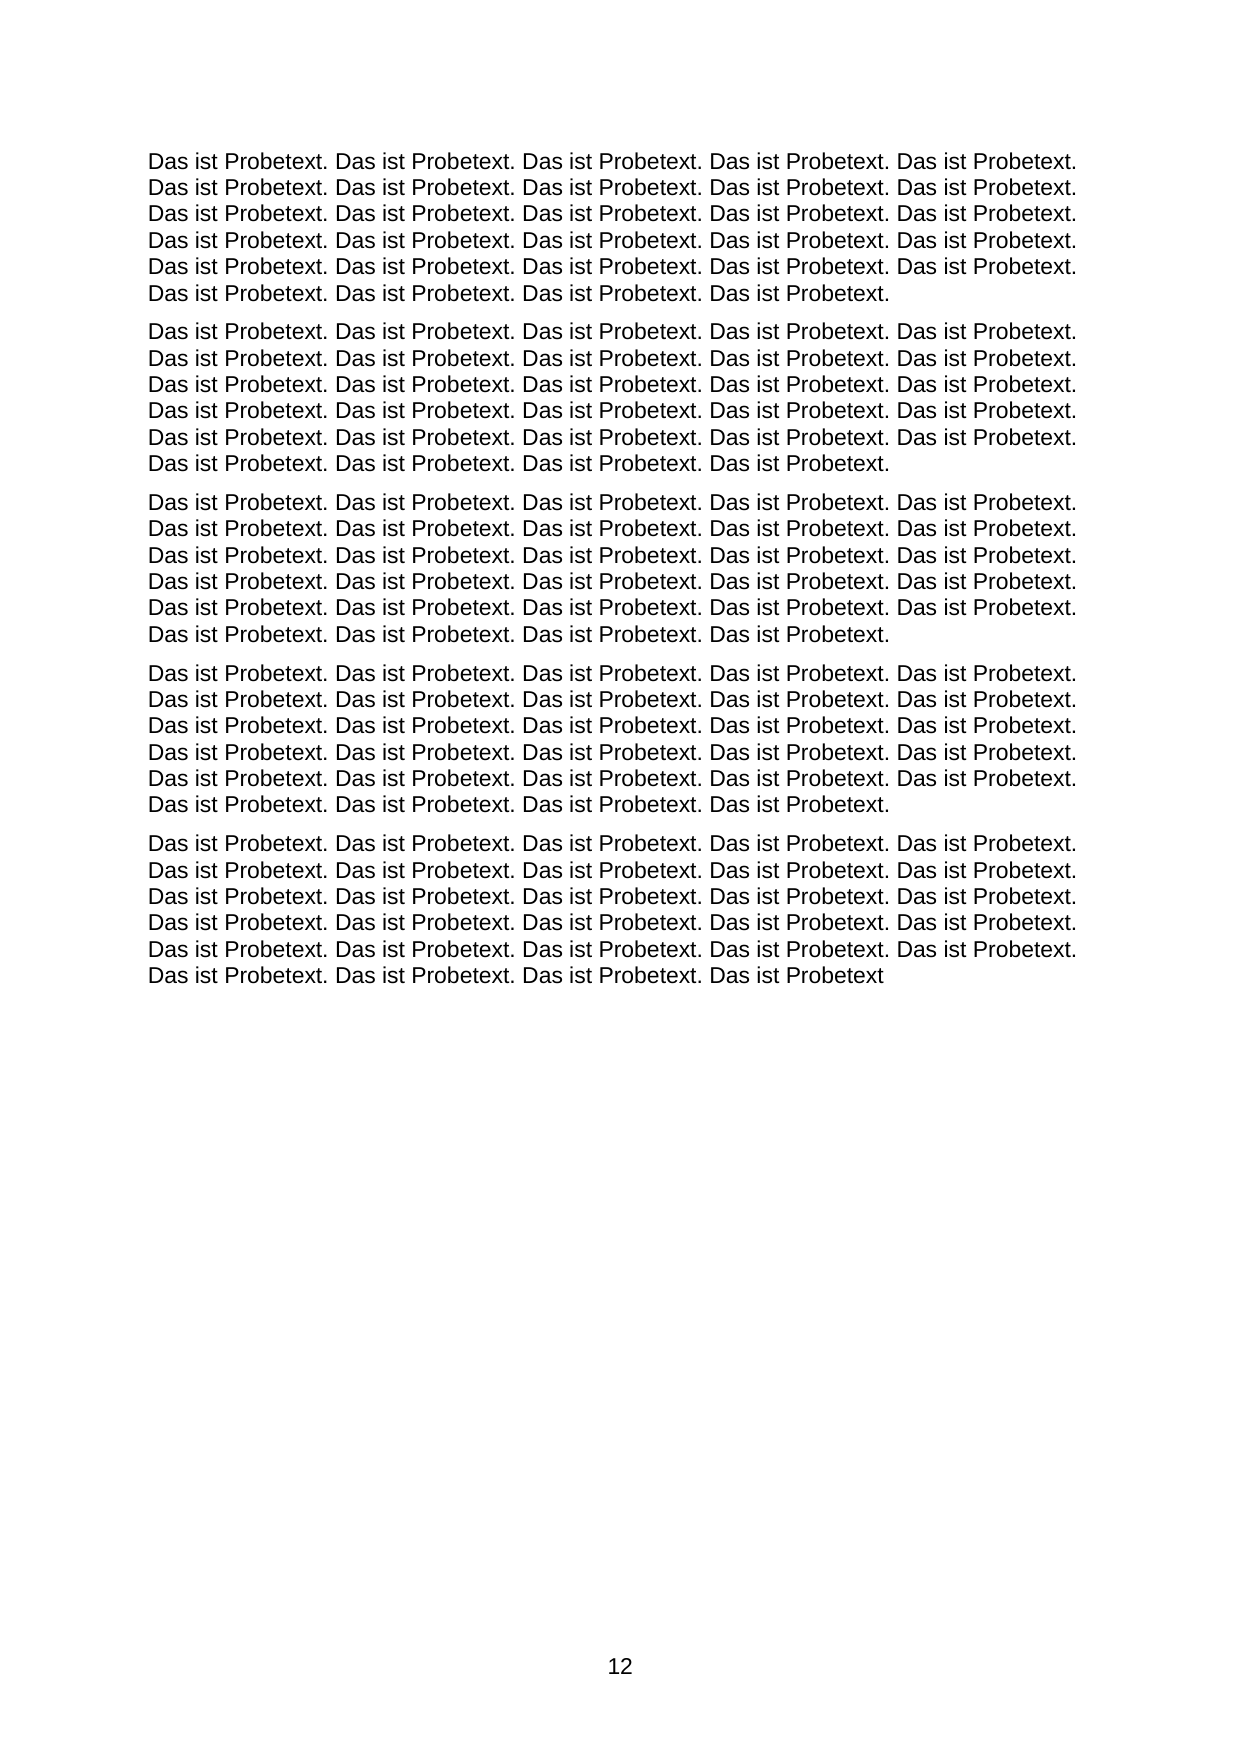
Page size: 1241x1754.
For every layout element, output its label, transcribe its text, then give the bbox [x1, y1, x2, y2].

text Das ist Probetext. Das ist Probetext. Das ist Probetext. Das ist Probetext. Das ist Probetext. Das ist Probetext. Das ist Probetext. Das ist Probetext. Das ist Probetext. Das ist Probetext. Das ist Probetext. Das ist Probetext. Das ist Probetext. Das ist Probetext. Das ist Probetext. Das ist Probetext. Das ist Probetext. Das ist Probetext. Das ist Probetext. Das ist Probetext. Das ist Probetext. Das ist Probetext. Das ist Probetext. Das ist Probetext. Das ist Probetext. Das ist Probetext. Das ist Probetext. Das ist Probetext. Das ist Probetext. [148, 148, 1092, 306]
text Das ist Probetext. Das ist Probetext. Das ist Probetext. Das ist Probetext. Das ist Probetext. Das ist Probetext. Das ist Probetext. Das ist Probetext. Das ist Probetext. Das ist Probetext. Das ist Probetext. Das ist Probetext. Das ist Probetext. Das ist Probetext. Das ist Probetext. Das ist Probetext. Das ist Probetext. Das ist Probetext. Das ist Probetext. Das ist Probetext. Das ist Probetext. Das ist Probetext. Das ist Probetext. Das ist Probetext. Das ist Probetext. Das ist Probetext. Das ist Probetext. Das ist Probetext. Das ist Probetext [148, 830, 1092, 988]
text Das ist Probetext. Das ist Probetext. Das ist Probetext. Das ist Probetext. Das ist Probetext. Das ist Probetext. Das ist Probetext. Das ist Probetext. Das ist Probetext. Das ist Probetext. Das ist Probetext. Das ist Probetext. Das ist Probetext. Das ist Probetext. Das ist Probetext. Das ist Probetext. Das ist Probetext. Das ist Probetext. Das ist Probetext. Das ist Probetext. Das ist Probetext. Das ist Probetext. Das ist Probetext. Das ist Probetext. Das ist Probetext. Das ist Probetext. Das ist Probetext. Das ist Probetext. Das ist Probetext. [148, 318, 1092, 476]
text Das ist Probetext. Das ist Probetext. Das ist Probetext. Das ist Probetext. Das ist Probetext. Das ist Probetext. Das ist Probetext. Das ist Probetext. Das ist Probetext. Das ist Probetext. Das ist Probetext. Das ist Probetext. Das ist Probetext. Das ist Probetext. Das ist Probetext. Das ist Probetext. Das ist Probetext. Das ist Probetext. Das ist Probetext. Das ist Probetext. Das ist Probetext. Das ist Probetext. Das ist Probetext. Das ist Probetext. Das ist Probetext. Das ist Probetext. Das ist Probetext. Das ist Probetext. Das ist Probetext. [148, 489, 1092, 647]
text Das ist Probetext. Das ist Probetext. Das ist Probetext. Das ist Probetext. Das ist Probetext. Das ist Probetext. Das ist Probetext. Das ist Probetext. Das ist Probetext. Das ist Probetext. Das ist Probetext. Das ist Probetext. Das ist Probetext. Das ist Probetext. Das ist Probetext. Das ist Probetext. Das ist Probetext. Das ist Probetext. Das ist Probetext. Das ist Probetext. Das ist Probetext. Das ist Probetext. Das ist Probetext. Das ist Probetext. Das ist Probetext. Das ist Probetext. Das ist Probetext. Das ist Probetext. Das ist Probetext. [148, 659, 1092, 818]
